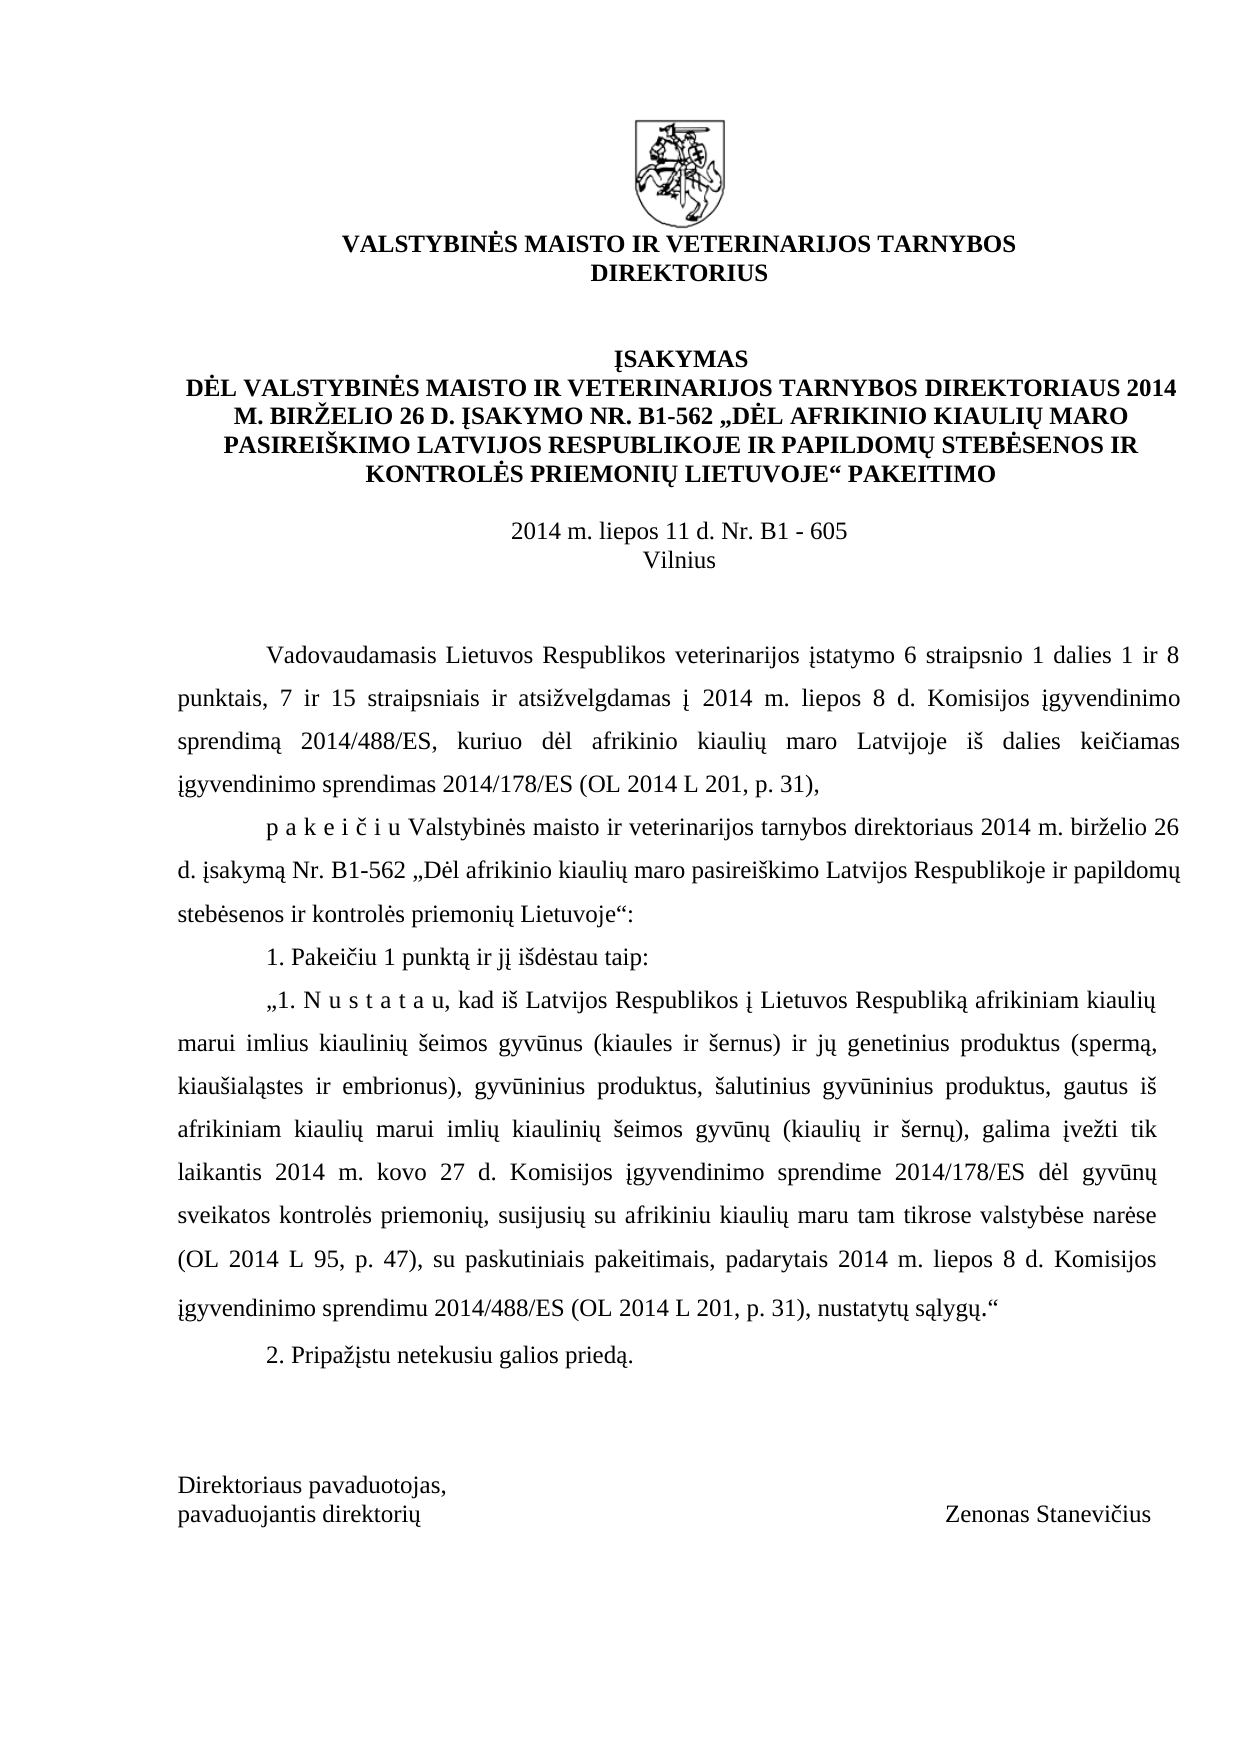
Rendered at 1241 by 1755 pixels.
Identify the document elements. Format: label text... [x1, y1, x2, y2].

text ĮSAKYMAS [177, 344, 1185, 373]
text pavaduojantis direktorių Zenonas Stanevičius [177, 1499, 1181, 1527]
text p a k e i č i u Valstybinės maisto ir veterinarijos tarnybos direktoriaus 2014 m. birželio 26 d. įsakymą Nr. B1-562 „Dėl afrikinio kiaulių maro pasireiškimo Latvijos Respublikoje ir papildomų stebėsenos ir kontrolės priemonių Lietuvoje“: [177, 812, 1181, 927]
text Vilnius [177, 545, 1181, 574]
text 2014 m. liepos 11 d. Nr. B1 - 605 [177, 516, 1181, 545]
text Direktoriaus pavaduotojas, [177, 1470, 1181, 1499]
text 1. Pakeičiu 1 punktą ir jį išdėstau taip: [177, 942, 1181, 971]
text 2. Pripažįstu netekusiu galios priedą. [177, 1341, 1185, 1369]
text DIREKTORIUS [177, 258, 1181, 286]
text VALSTYBINĖS MAISTO IR VETERINARIJOS TARNYBOS [177, 229, 1181, 258]
text Vadovaudamasis Lietuvos Respublikos veterinarijos įstatymo 6 straipsnio 1 dalies 1 ir 8 punktais, 7 ir 15 straipsniais ir atsižvelgdamas į 2014 m. liepos 8 d. Komisijos įgyvendinimo sprendimą 2014/488/ES, kuriuo dėl afrikinio kiaulių maro Latvijoje iš dalies keičiamas įgyvendinimo sprendimas 2014/178/ES (OL 2014 L 201, p. 31), [177, 640, 1181, 798]
text DĖL VALSTYBINĖS MAISTO IR VETERINARIJOS TARNYBOS DIREKTORIAUS 2014 M. BIRŽELIO 26 D. ĮSAKYMO NR. B1-562 „DĖL AFRIKINIO KIAULIŲ MARO PASIREIŠKIMO LATVIJOS RESPUBLIKOJE IR PAPILDOMŲ STEBĖSENOS IR KONTROLĖS PRIEMONIŲ LIETUVOJE“ PAKEITIMO [177, 373, 1185, 488]
text „1. N u s t a t a u, kad iš Latvijos Respublikos į Lietuvos Respubliką afrikiniam kiaulių marui imlius kiaulinių šeimos gyvūnus (kiaules ir šernus) ir jų genetinius produktus (spermą, kiaušialąstes ir embrionus), gyvūninius produktus, šalutinius gyvūninius produktus, gautus iš afrikiniam kiaulių marui imlių kiaulinių šeimos gyvūnų (kiaulių ir šernų), galima įvežti tik laikantis 2014 m. kovo 27 d. Komisijos įgyvendinimo sprendime 2014/178/ES dėl gyvūnų sveikatos kontrolės priemonių, susijusių su afrikiniu kiaulių maru tam tikrose valstybėse narėse (OL 2014 L 95, p. 47), su paskutiniais pakeitimais, padarytais 2014 m. liepos 8 d. Komisijos įgyvendinimo sprendimu 2014/488/ES (OL 2014 L 201, p. 31), nustatytų sąlygų.“ [177, 985, 1158, 1323]
